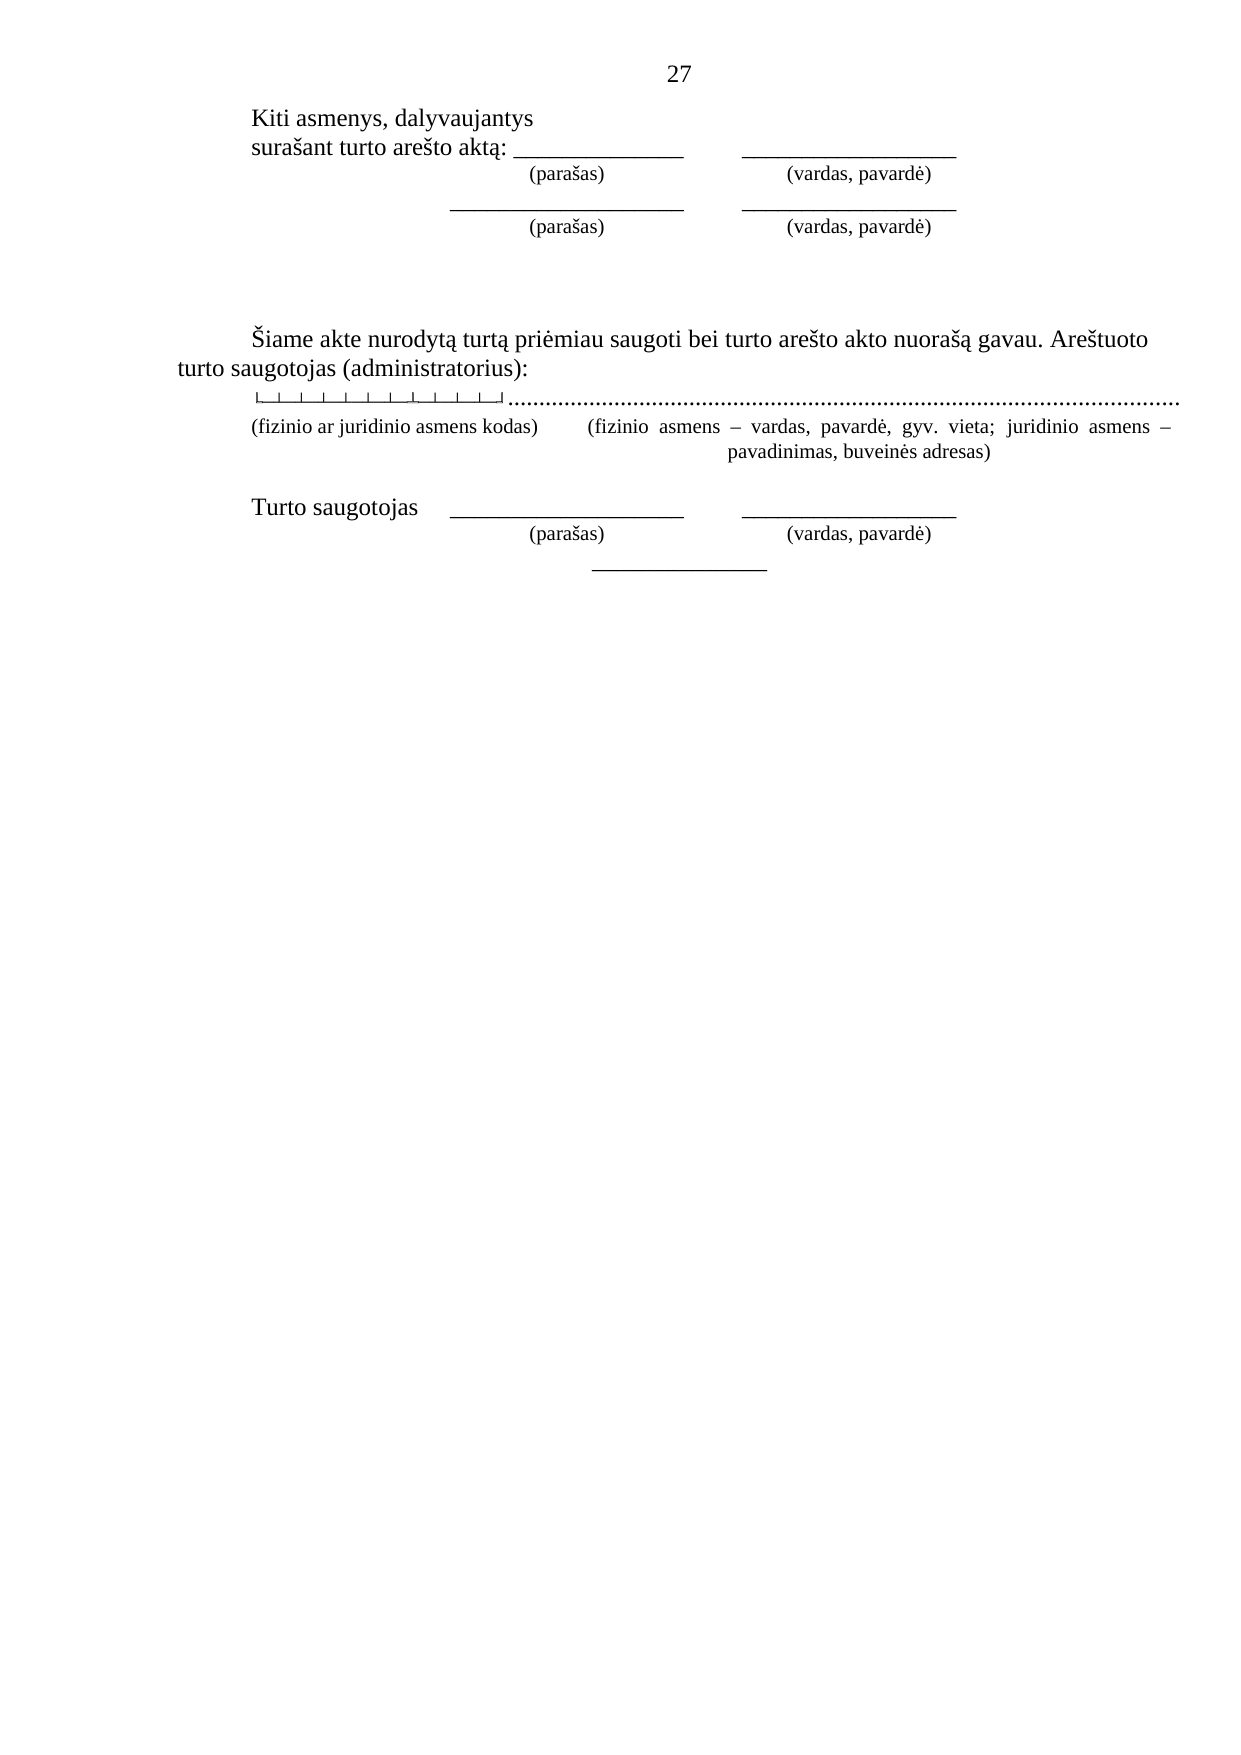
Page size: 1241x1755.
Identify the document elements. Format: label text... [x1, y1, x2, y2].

text ______________ [177, 545, 1181, 573]
text (fizinio ar juridinio asmens kodas) (fizinio asmens – vardas, pavardė, gyv. vieta; juridinio asmens – pavadinimas, buveinės adresas) [177, 410, 1181, 463]
text Šiame akte nurodytą turtą priėmiau saugoti bei turto arešto akto nuorašą gavau. Areštuoto turto saugotojas (administratorius): [177, 324, 1181, 382]
text surašant turto arešto aktą: [177, 132, 1181, 161]
text (parašas) (vardas, pavardė) [177, 161, 1181, 185]
text (parašas) (vardas, pavardė) [177, 521, 1181, 545]
text └─┴─┴─┴─┴─┴─┴─┴─┴─┴─┴─┘ [177, 382, 1181, 410]
text Turto saugotojas [177, 492, 1181, 521]
text (parašas) (vardas, pavardė) [177, 214, 1181, 238]
text Kiti asmenys, dalyvaujantys [177, 103, 1181, 132]
